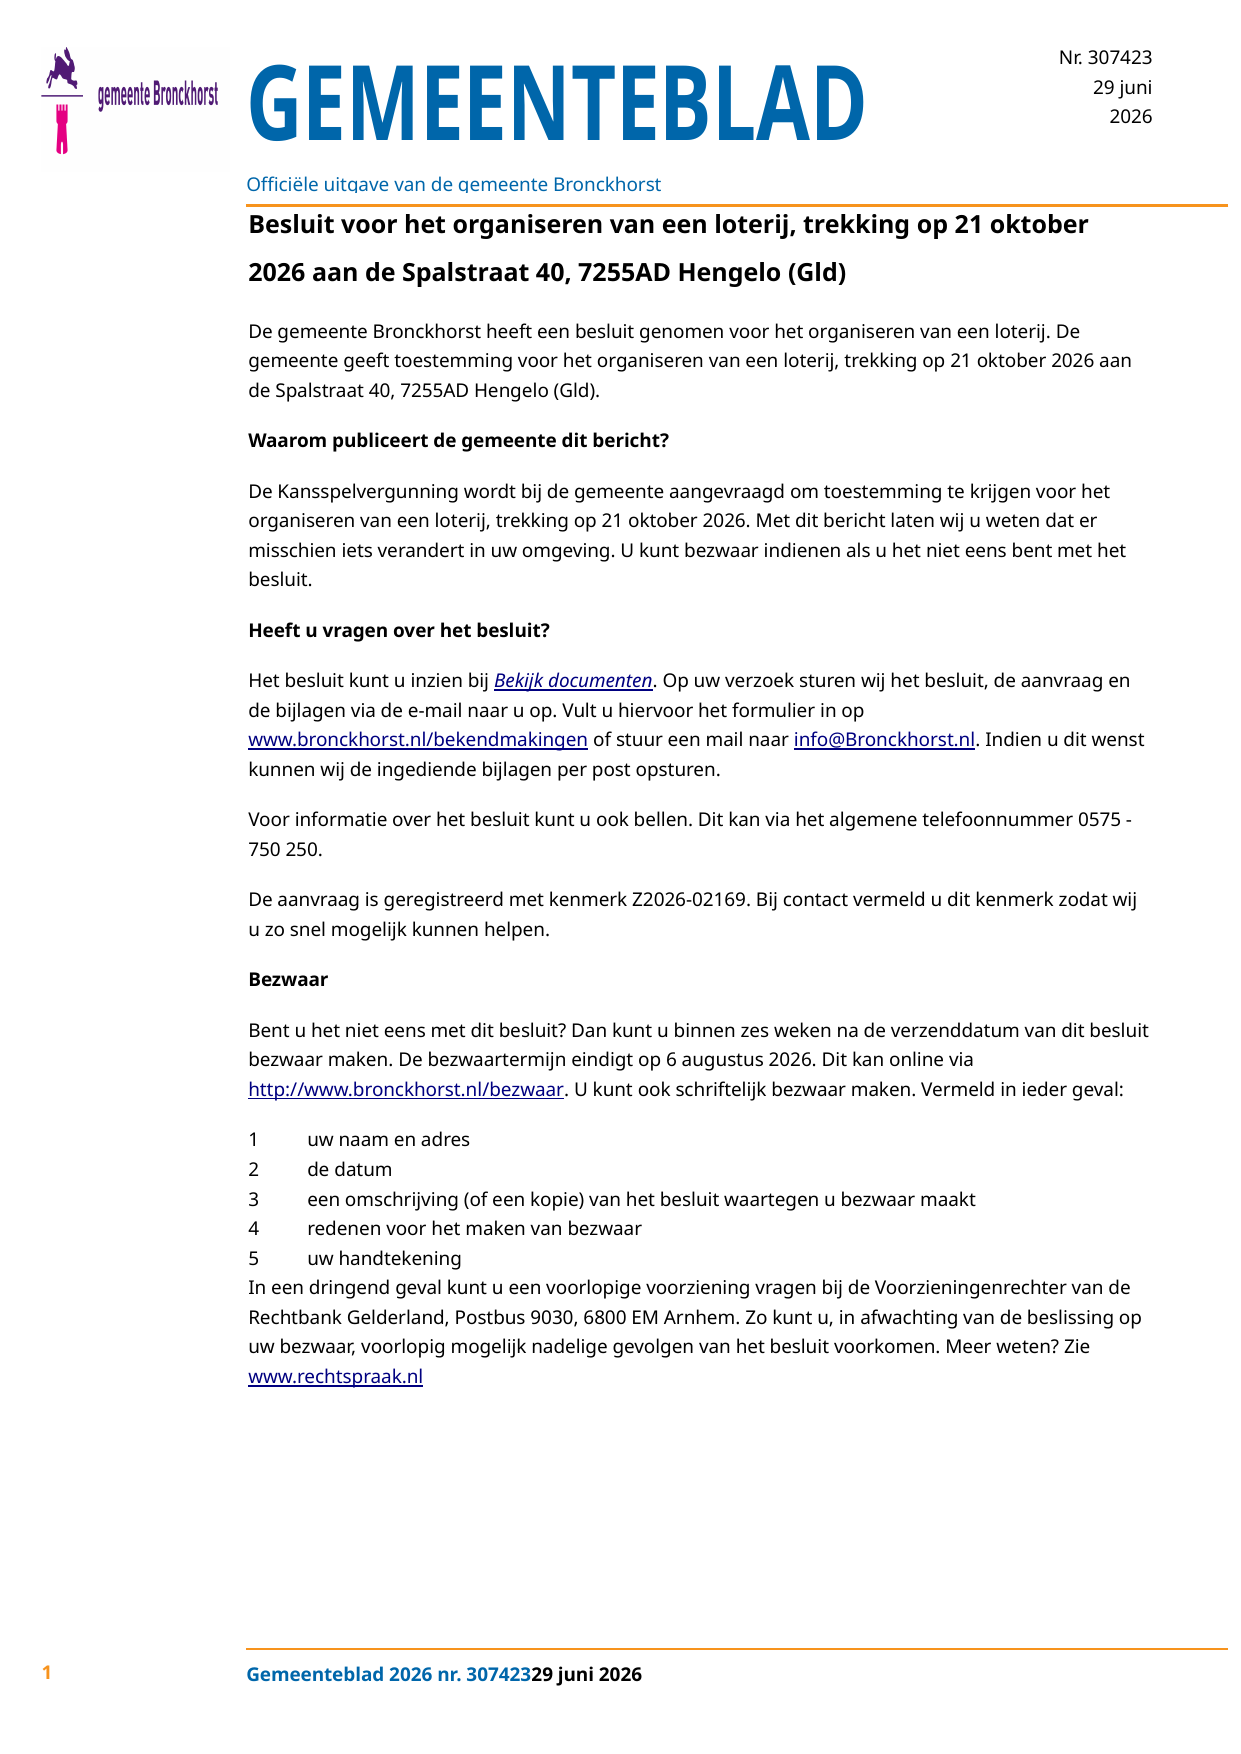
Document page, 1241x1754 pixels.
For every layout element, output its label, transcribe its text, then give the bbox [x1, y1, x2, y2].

list uw handtekening [248, 1245, 1152, 1271]
text Bent u het niet eens met dit besluit? Dan kunt u binnen zes weken na de verzenddatum van dit besluit bezwaar maken. De bezwaartermijn eindigt op 6 augustus 2026. Dit kan online via http://www.bronckhorst.nl/bezwaar. U kunt ook schriftelijk bezwaar maken. Vermeld in ieder geval: [248, 1017, 1152, 1102]
list redenen voor het maken van bezwaar [248, 1215, 1152, 1241]
text Voor informatie over het besluit kunt u ook bellen. Dit kan via het algemene telefoonnummer 0575 - 750 250. [248, 807, 1152, 862]
text Het besluit kunt u inzien bij Bekijk documenten. Op uw verzoek sturen wij het besluit, de aanvraag en de bijlagen via de e-mail naar u op. Vult u hiervoor het formulier in op www.bronckhorst.nl/bekendmakingen of stuur een mail naar info@Bronckhorst.nl. Indien u dit wenst kunnen wij de ingediende bijlagen per post opsturen. [248, 667, 1152, 782]
text Bezwaar [248, 967, 1152, 992]
text De gemeente Bronckhorst heeft een besluit genomen voor het organiseren van een loterij. De gemeente geeft toestemming voor het organiseren van een loterij, trekking op 21 oktober 2026 aan de Spalstraat 40, 7255AD Hengelo (Gld). [248, 318, 1152, 403]
text De aanvraag is geregistreerd met kenmerk Z2026-02169. Bij contact vermeld u dit kenmerk zodat wij u zo snel mogelijk kunnen helpen. [248, 887, 1152, 942]
text Heeft u vragen over het besluit? [248, 617, 1152, 643]
picture [41, 47, 231, 172]
text In een dringend geval kunt u een voorlopige voorziening vragen bij de Voorzieningenrechter van de Rechtbank Gelderland, Postbus 9030, 6800 EM Arnhem. Zo kunt u, in afwachting van de beslissing op uw bezwaar, voorlopig mogelijk nadelige gevolgen van het besluit voorkomen. Meer weten? Zie www.rechtspraak.nl [248, 1274, 1152, 1389]
text Waarom publiceert de gemeente dit bericht? [248, 427, 1152, 453]
text De Kansspelvergunning wordt bij de gemeente aangevraagd om toestemming te krijgen voor het organiseren van een loterij, trekking op 21 oktober 2026. Met dit bericht laten wij u weten dat er misschien iets verandert in uw omgeving. U kunt bezwaar indienen als u het niet eens bent met het besluit. [248, 478, 1152, 592]
list een omschrijving (of een kopie) van het besluit waartegen u bezwaar maakt [248, 1186, 1152, 1212]
list uw naam en adres [248, 1127, 1152, 1152]
text Besluit voor het organiseren van een loterij, trekking op 21 oktober 2026 aan de Spalstraat 40, 7255AD Hengelo (Gld) [248, 207, 1152, 288]
list de datum [248, 1156, 1152, 1182]
